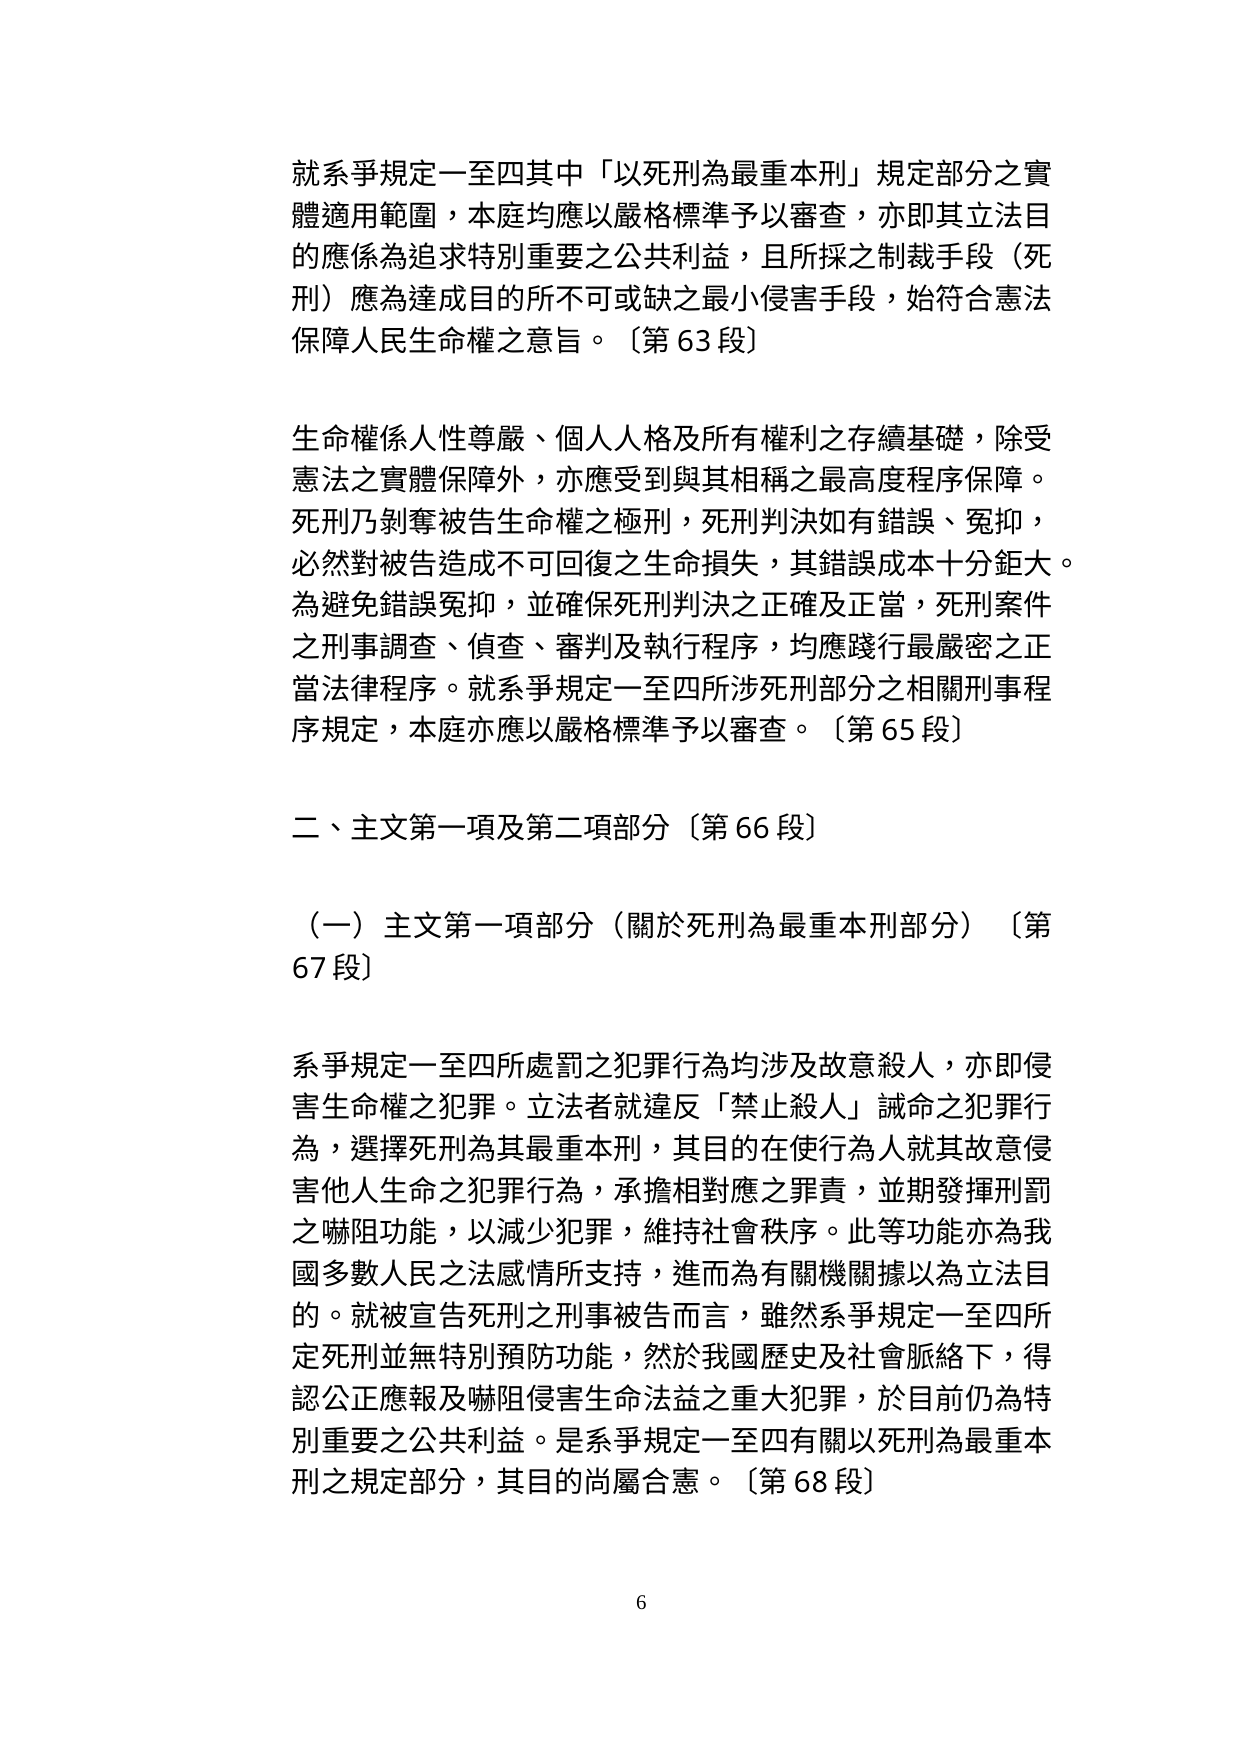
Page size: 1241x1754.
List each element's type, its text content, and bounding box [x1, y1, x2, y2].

text 就系爭規定一至四其中「以死刑為最重本刑」規定部分之實體適用範圍，本庭均應以嚴格標準予以審查，亦即其立法目的應係為追求特別重要之公共利益，且所採之制裁手段（死刑）應為達成目的所不可或缺之最小侵害手段，始符合憲法保障人民生命權之意旨。〔第63段〕 [292, 151, 1053, 359]
text 系爭規定一至四所處罰之犯罪行為均涉及故意殺人，亦即侵害生命權之犯罪。立法者就違反「禁止殺人」誡命之犯罪行為，選擇死刑為其最重本刑，其目的在使行為人就其故意侵害他人生命之犯罪行為，承擔相對應之罪責，並期發揮刑罰之嚇阻功能，以減少犯罪，維持社會秩序。此等功能亦為我國多數人民之法感情所支持，進而為有關機關據以為立法目的。就被宣告死刑之刑事被告而言，雖然系爭規定一至四所定死刑並無特別預防功能，然於我國歷史及社會脈絡下，得認公正應報及嚇阻侵害生命法益之重大犯罪，於目前仍為特別重要之公共利益。是系爭規定一至四有關以死刑為最重本刑之規定部分，其目的尚屬合憲。〔第68段〕 [292, 1043, 1053, 1501]
text 生命權係人性尊嚴、個人人格及所有權利之存續基礎，除受憲法之實體保障外，亦應受到與其相稱之最高度程序保障。死刑乃剝奪被告生命權之極刑，死刑判決如有錯誤、冤抑，必然對被告造成不可回復之生命損失，其錯誤成本十分鉅大。為避免錯誤冤抑，並確保死刑判決之正確及正當，死刑案件之刑事調查、偵查、審判及執行程序，均應踐行最嚴密之正當法律程序。就系爭規定一至四所涉死刑部分之相關刑事程序規定，本庭亦應以嚴格標準予以審查。〔第65段〕 [292, 416, 1053, 749]
text （一）主文第一項部分（關於死刑為最重本刑部分）〔第67段〕 [292, 903, 1053, 987]
text 二、主文第一項及第二項部分〔第66段〕 [292, 805, 1053, 847]
